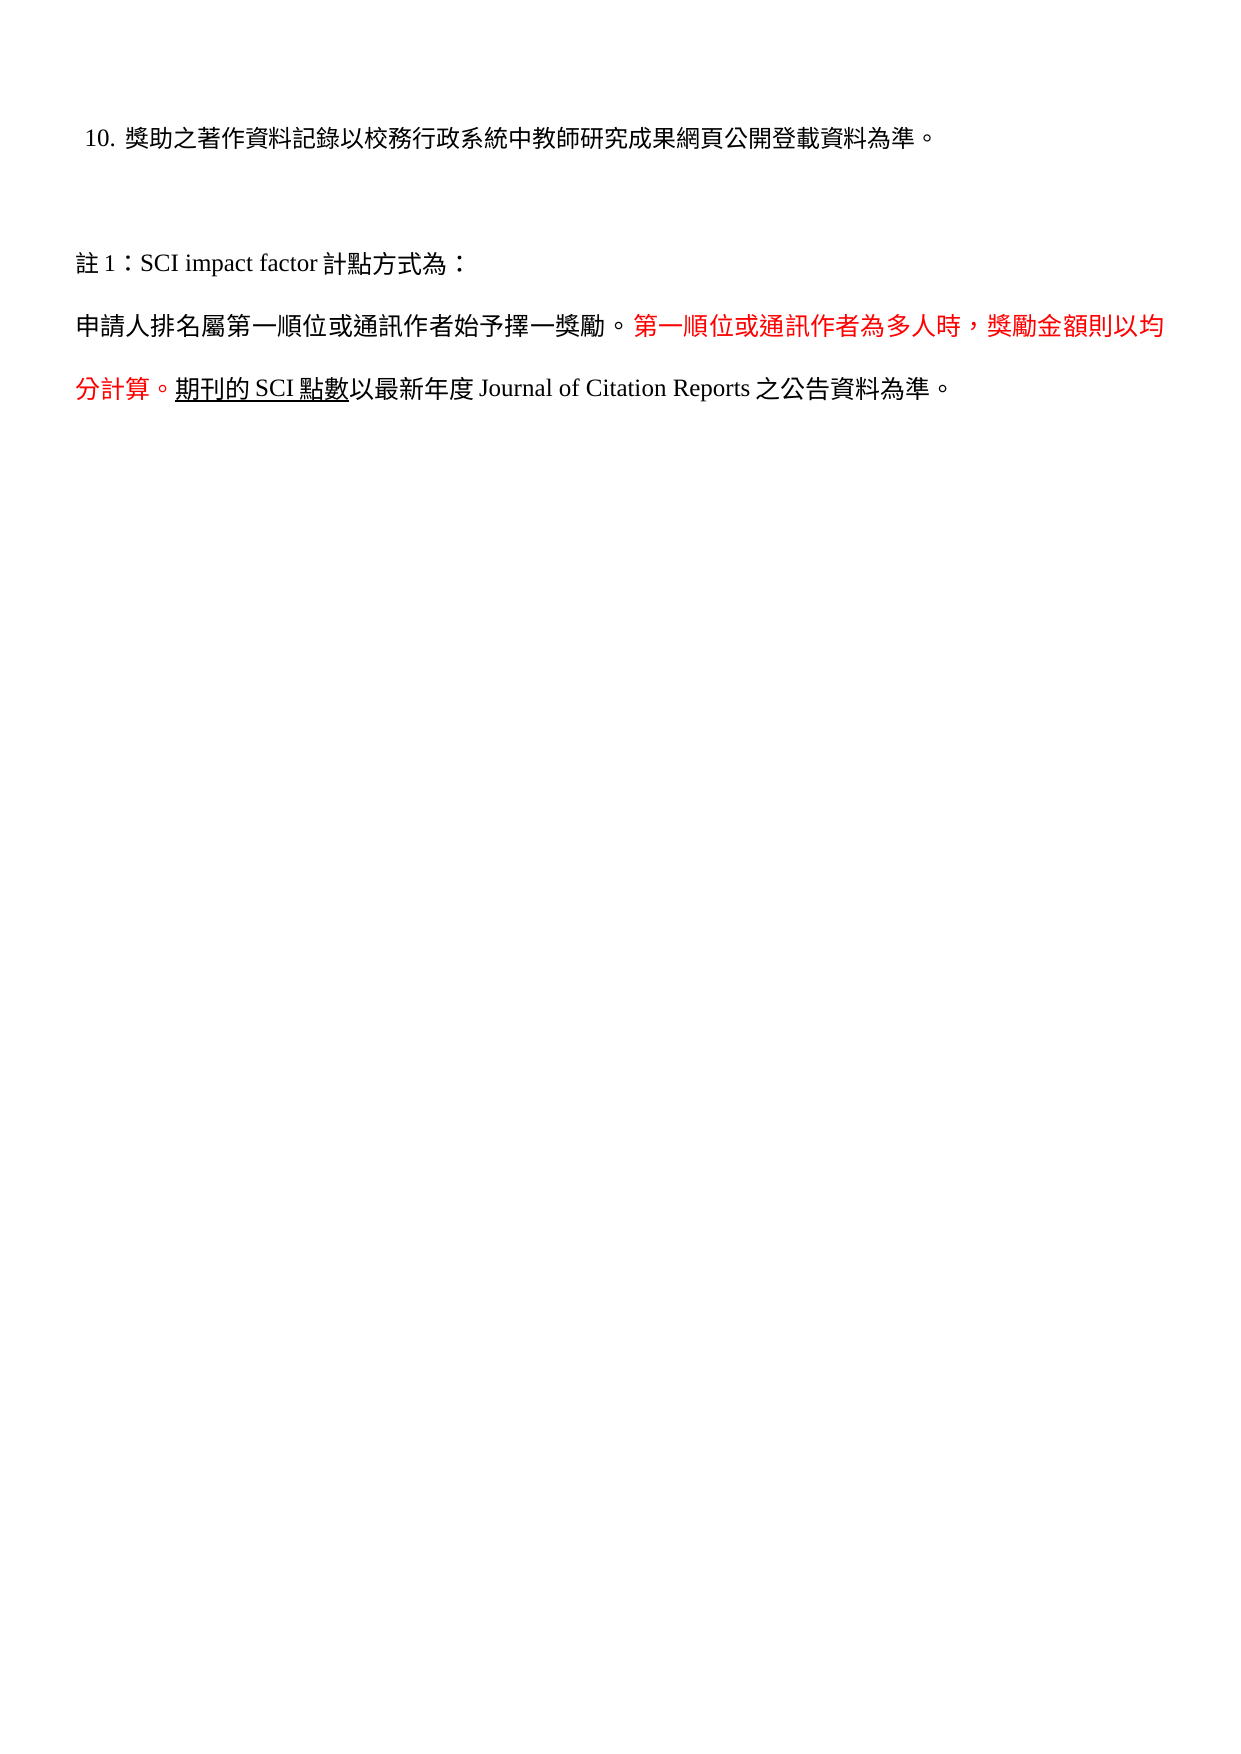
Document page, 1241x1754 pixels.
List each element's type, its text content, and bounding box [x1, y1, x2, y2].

text 註1：SCI impact factor計點方式為： [75, 221, 1165, 283]
text 申請人排名屬第一順位或通訊作者始予擇一獎勵。第一順位或通訊作者為多人時，獎勵金額則以均分計算。期刊的SCI點數以最新年度Journal of Citation Reports之公告資料為準。 [75, 283, 1165, 408]
list 獎助之著作資料記錄以校務行政系統中教師研究成果網頁公開登載資料為準。 [75, 96, 1165, 158]
